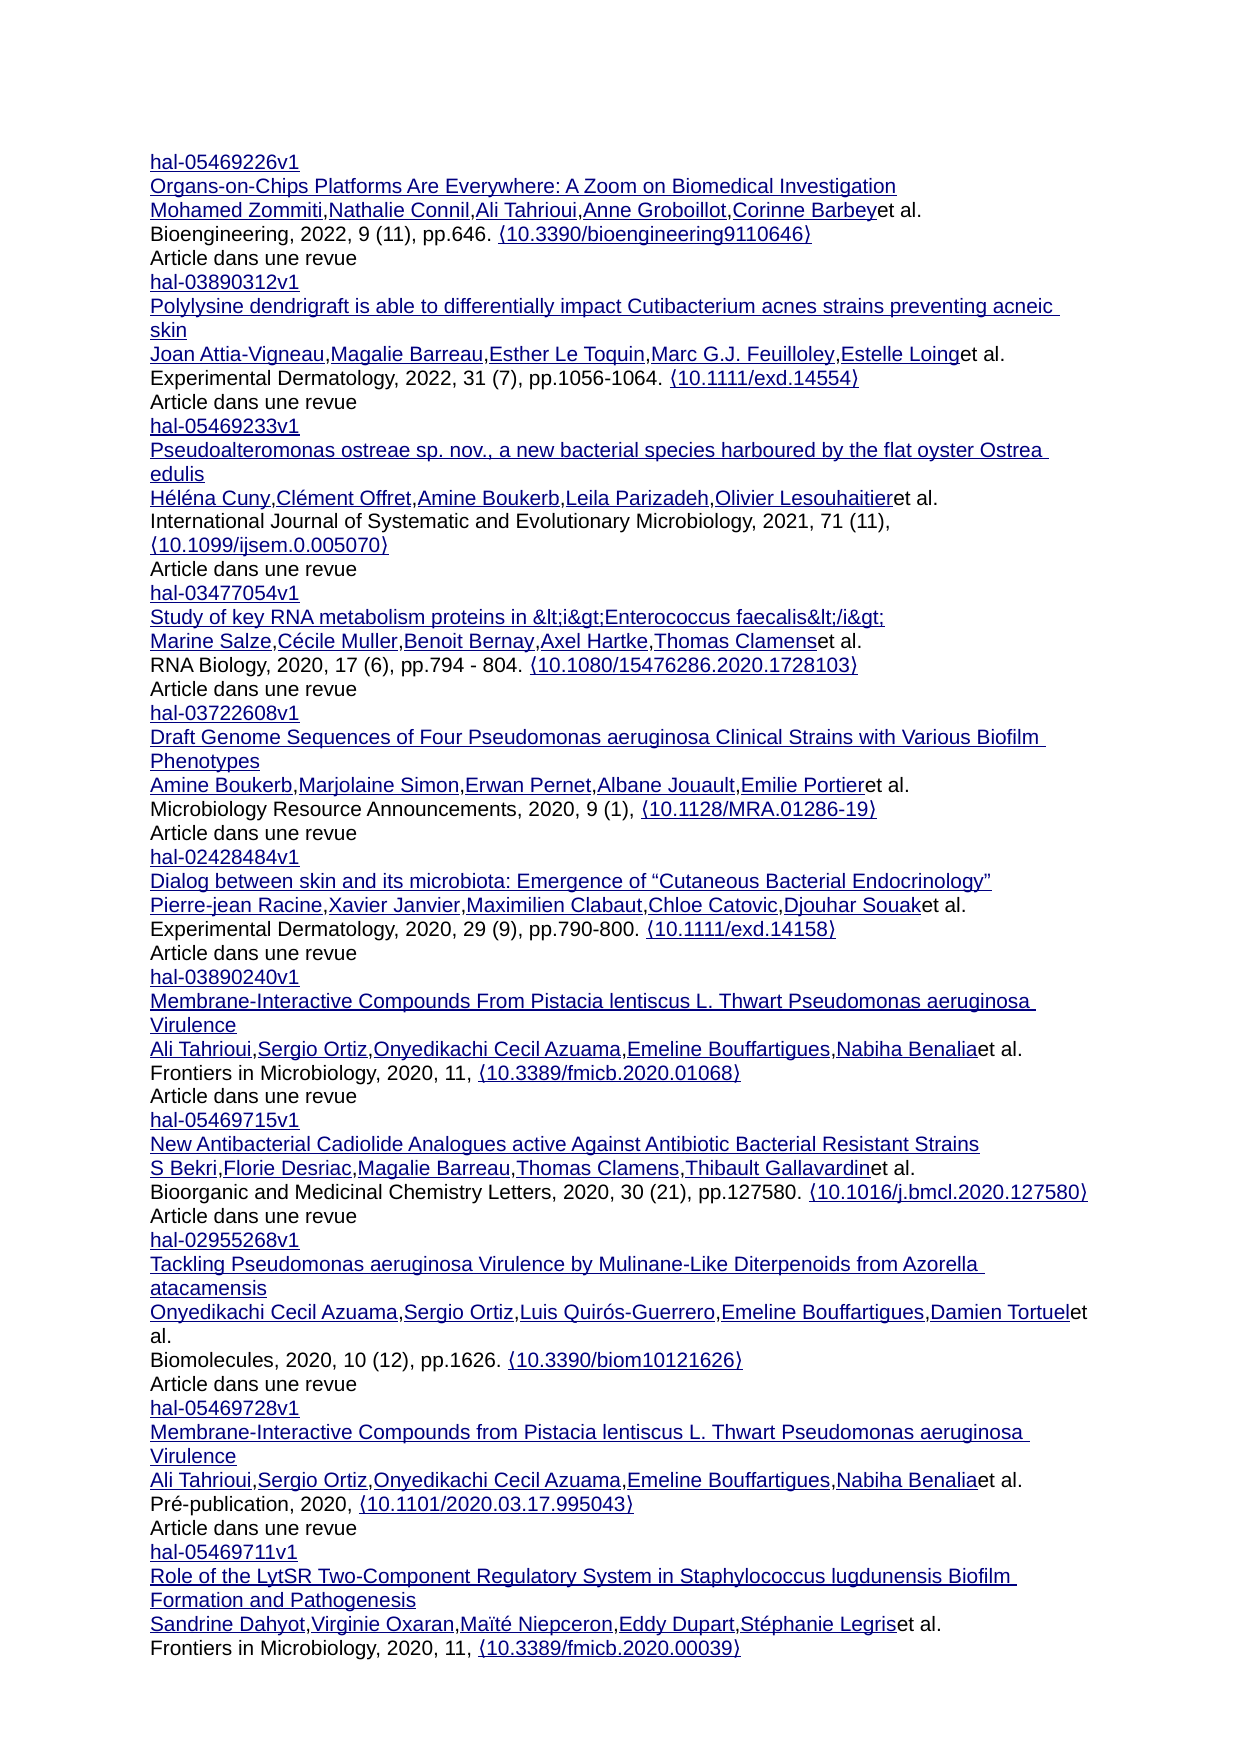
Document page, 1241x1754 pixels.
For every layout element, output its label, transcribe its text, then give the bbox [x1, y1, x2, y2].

table_cell Polylysine dendrigraft is able to differentially impact Cutibacterium acnes strains preventing acneic skin Joan Attia-Vigneau,Magalie Barreau,Esther Le Toquin,Marc G.J. Feuilloley,Estelle Loinget al. Experimental Dermatology, 2022, 31 (7), pp.1056-1064. ⟨10.1111/exd.14554⟩ Article dans une revue hal-05469233v1 [150, 294, 1090, 437]
table_cell Study of key RNA metabolism proteins in &lt;i&gt;Enterococcus faecalis&lt;/i&gt; Marine Salze,Cécile Muller,Benoit Bernay,Axel Hartke,Thomas Clamenset al. RNA Biology, 2020, 17 (6), pp.794 - 804. ⟨10.1080/15476286.2020.1728103⟩ Article dans une revue hal-03722608v1 [150, 605, 1090, 725]
table_cell Draft Genome Sequences of Four Pseudomonas aeruginosa Clinical Strains with Various Biofilm Phenotypes Amine Boukerb,Marjolaine Simon,Erwan Pernet,Albane Jouault,Emilie Portieret al. Microbiology Resource Announcements, 2020, 9 (1), ⟨10.1128/MRA.01286-19⟩ Article dans une revue hal-02428484v1 [150, 725, 1090, 869]
table_cell Role of the LytSR Two-Component Regulatory System in Staphylococcus lugdunensis Biofilm Formation and Pathogenesis Sandrine Dahyot,Virginie Oxaran,Maïté Niepceron,Eddy Dupart,Stéphanie Legriset al. Frontiers in Microbiology, 2020, 11, ⟨10.3389/fmicb.2020.00039⟩ [150, 1564, 1090, 1659]
table_cell Membrane-Interactive Compounds From Pistacia lentiscus L. Thwart Pseudomonas aeruginosa Virulence Ali Tahrioui,Sergio Ortiz,Onyedikachi Cecil Azuama,Emeline Bouffartigues,Nabiha Benaliaet al. Frontiers in Microbiology, 2020, 11, ⟨10.3389/fmicb.2020.01068⟩ Article dans une revue hal-05469715v1 [150, 989, 1090, 1132]
table_cell hal-05469226v1 [150, 150, 1090, 174]
table_cell Dialog between skin and its microbiota: Emergence of “Cutaneous Bacterial Endocrinology” Pierre‐jean Racine,Xavier Janvier,Maximilien Clabaut,Chloe Catovic,Djouhar Souaket al. Experimental Dermatology, 2020, 29 (9), pp.790-800. ⟨10.1111/exd.14158⟩ Article dans une revue hal-03890240v1 [150, 869, 1090, 988]
table_cell Tackling Pseudomonas aeruginosa Virulence by Mulinane-Like Diterpenoids from Azorella atacamensis Onyedikachi Cecil Azuama,Sergio Ortiz,Luis Quirós-Guerrero,Emeline Bouffartigues,Damien Tortuelet al. Biomolecules, 2020, 10 (12), pp.1626. ⟨10.3390/biom10121626⟩ Article dans une revue hal-05469728v1 [150, 1252, 1090, 1420]
table_cell Pseudoalteromonas ostreae sp. nov., a new bacterial species harboured by the flat oyster Ostrea edulis Héléna Cuny,Clément Offret,Amine Boukerb,Leila Parizadeh,Olivier Lesouhaitieret al. International Journal of Systematic and Evolutionary Microbiology, 2021, 71 (11), ⟨10.1099/ijsem.0.005070⟩ Article dans une revue hal-03477054v1 [150, 438, 1090, 605]
table_cell New Antibacterial Cadiolide Analogues active Against Antibiotic Bacterial Resistant Strains S Bekri,Florie Desriac,Magalie Barreau,Thomas Clamens,Thibault Gallavardinet al. Bioorganic and Medicinal Chemistry Letters, 2020, 30 (21), pp.127580. ⟨10.1016/j.bmcl.2020.127580⟩ Article dans une revue hal-02955268v1 [150, 1132, 1090, 1252]
table_cell Organs-on-Chips Platforms Are Everywhere: A Zoom on Biomedical Investigation Mohamed Zommiti,Nathalie Connil,Ali Tahrioui,Anne Groboillot,Corinne Barbeyet al. Bioengineering, 2022, 9 (11), pp.646. ⟨10.3390/bioengineering9110646⟩ Article dans une revue hal-03890312v1 [150, 174, 1090, 294]
table_cell Membrane-Interactive Compounds from Pistacia lentiscus L. Thwart Pseudomonas aeruginosa Virulence Ali Tahrioui,Sergio Ortiz,Onyedikachi Cecil Azuama,Emeline Bouffartigues,Nabiha Benaliaet al. Pré-publication, 2020, ⟨10.1101/2020.03.17.995043⟩ Article dans une revue hal-05469711v1 [150, 1420, 1090, 1563]
